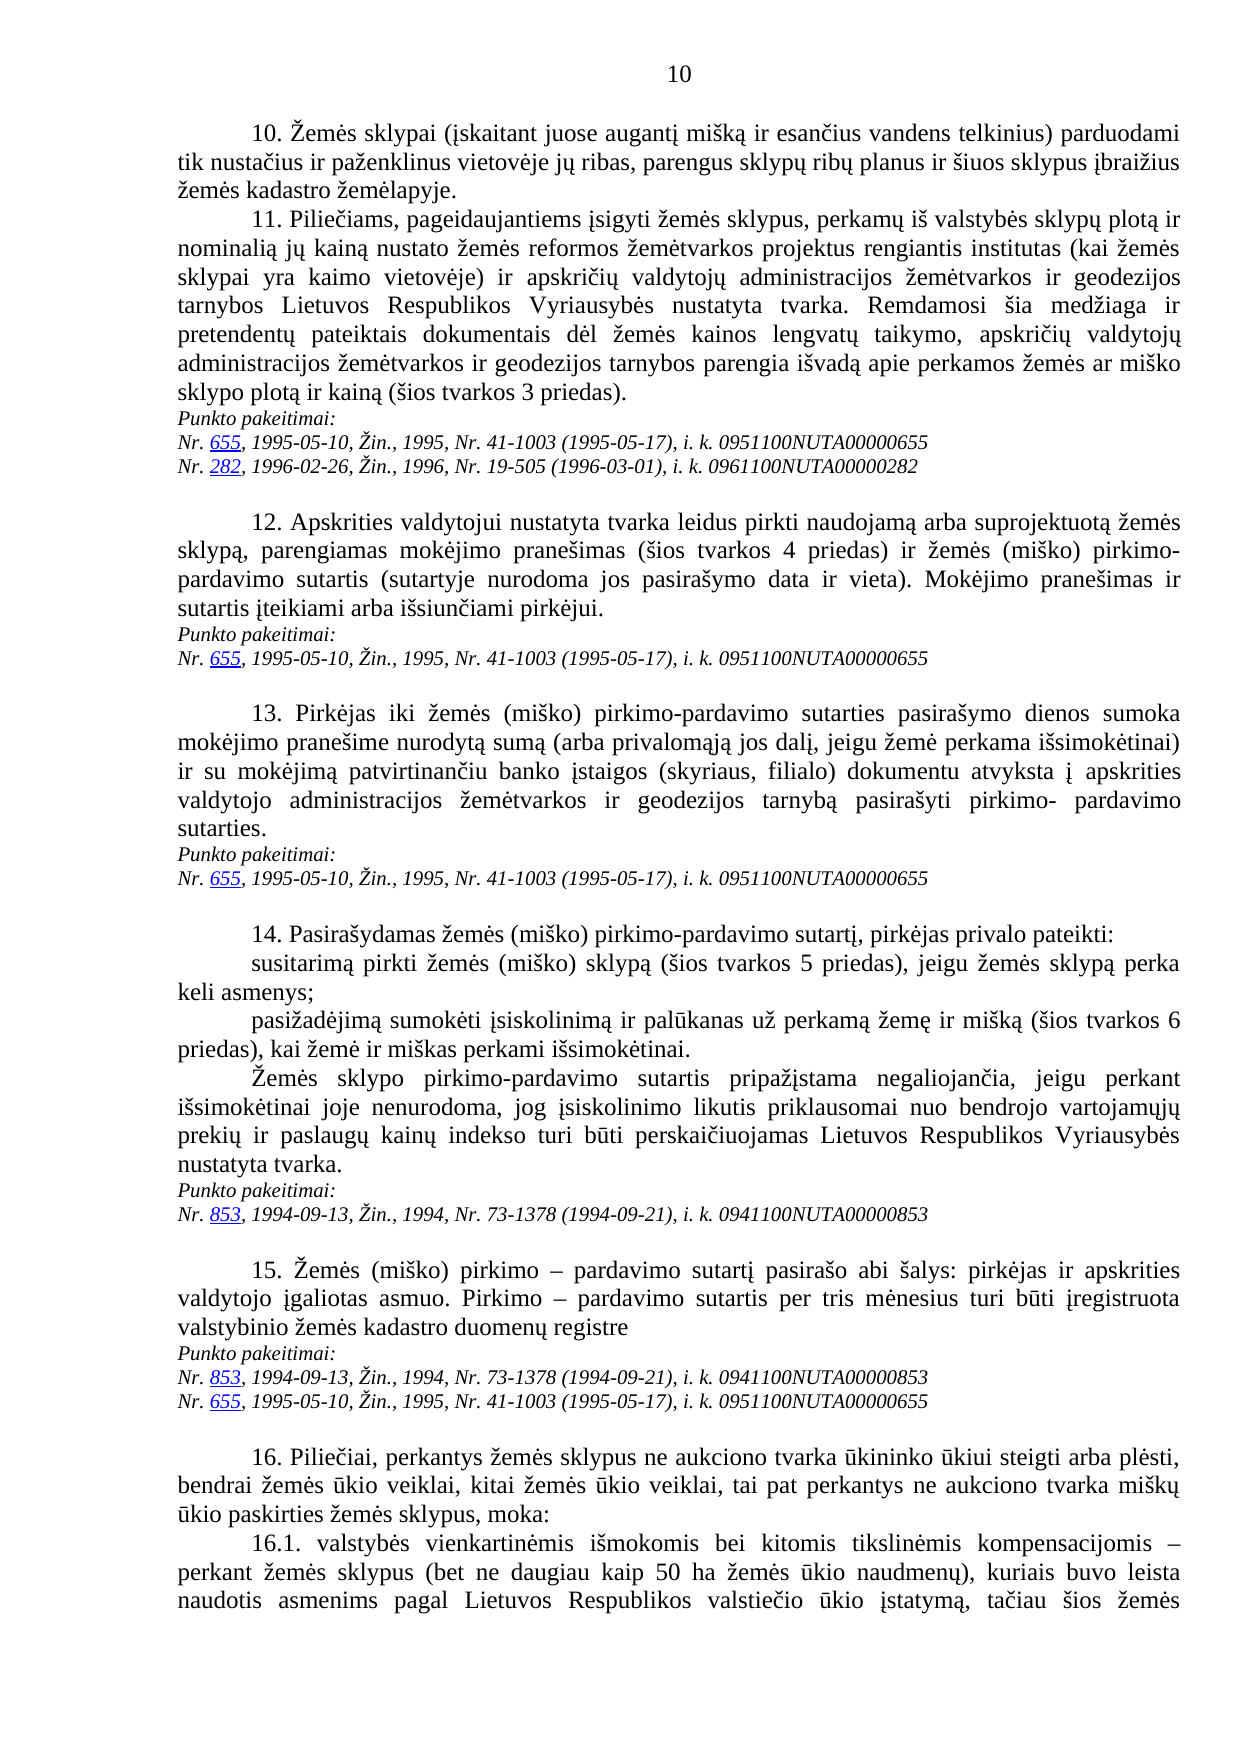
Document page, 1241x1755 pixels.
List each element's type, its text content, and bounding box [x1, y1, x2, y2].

text Nr. 853, 1994-09-13, Žin., 1994, Nr. 73-1378 (1994-09-21), i. k. 0941100NUTA00000853 [177, 1365, 1181, 1389]
text Nr. 655, 1995-05-10, Žin., 1995, Nr. 41-1003 (1995-05-17), i. k. 0951100NUTA00000655 [177, 1389, 1181, 1413]
text susitarimą pirkti žemės (miško) sklypą (šios tvarkos 5 priedas), jeigu žemės sklypą perka keli asmenys; [177, 948, 1181, 1005]
text Nr. 282, 1996-02-26, Žin., 1996, Nr. 19-505 (1996-03-01), i. k. 0961100NUTA00000282 [177, 454, 1181, 478]
text Žemės sklypo pirkimo-pardavimo sutartis pripažįstama negaliojančia, jeigu perkant išsimokėtinai joje nenurodoma, jog įsiskolinimo likutis priklausomai nuo bendrojo vartojamųjų prekių ir paslaugų kainų indekso turi būti perskaičiuojamas Lietuvos Respublikos Vyriausybės nustatyta tvarka. [177, 1063, 1181, 1178]
text Punkto pakeitimai: [177, 406, 1181, 430]
text Punkto pakeitimai: [177, 1178, 1181, 1202]
text 16.1. valstybės vienkartinėmis išmokomis bei kitomis tikslinėmis kompensacijomis – perkant žemės sklypus (bet ne daugiau kaip 50 ha žemės ūkio naudmenų), kuriais buvo leista naudotis asmenims pagal Lietuvos Respublikos valstiečio ūkio įstatymą, tačiau šios žemės [177, 1528, 1181, 1614]
text Punkto pakeitimai: [177, 1341, 1181, 1365]
text 15. Žemės (miško) pirkimo – pardavimo sutartį pasirašo abi šalys: pirkėjas ir apskrities valdytojo įgaliotas asmuo. Pirkimo – pardavimo sutartis per tris mėnesius turi būti įregistruota valstybinio žemės kadastro duomenų registre [177, 1255, 1181, 1341]
text 16. Piliečiai, perkantys žemės sklypus ne aukciono tvarka ūkininko ūkiui steigti arba plėsti, bendrai žemės ūkio veiklai, kitai žemės ūkio veiklai, tai pat perkantys ne aukciono tvarka miškų ūkio paskirties žemės sklypus, moka: [177, 1442, 1181, 1528]
text Nr. 853, 1994-09-13, Žin., 1994, Nr. 73-1378 (1994-09-21), i. k. 0941100NUTA00000853 [177, 1202, 1181, 1226]
text pasižadėjimą sumokėti įsiskolinimą ir palūkanas už perkamą žemę ir mišką (šios tvarkos 6 priedas), kai žemė ir miškas perkami išsimokėtinai. [177, 1005, 1181, 1063]
text Nr. 655, 1995-05-10, Žin., 1995, Nr. 41-1003 (1995-05-17), i. k. 0951100NUTA00000655 [177, 646, 1181, 670]
text 13. Pirkėjas iki žemės (miško) pirkimo-pardavimo sutarties pasirašymo dienos sumoka mokėjimo pranešime nurodytą sumą (arba privalomąją jos dalį, jeigu žemė perkama išsimokėtinai) ir su mokėjimą patvirtinančiu banko įstaigos (skyriaus, filialo) dokumentu atvyksta į apskrities valdytojo administracijos žemėtvarkos ir geodezijos tarnybą pasirašyti pirkimo- pardavimo sutarties. [177, 698, 1181, 842]
text Nr. 655, 1995-05-10, Žin., 1995, Nr. 41-1003 (1995-05-17), i. k. 0951100NUTA00000655 [177, 866, 1181, 890]
text 12. Apskrities valdytojui nustatyta tvarka leidus pirkti naudojamą arba suprojektuotą žemės sklypą, parengiamas mokėjimo pranešimas (šios tvarkos 4 priedas) ir žemės (miško) pirkimo-pardavimo sutartis (sutartyje nurodoma jos pasirašymo data ir vieta). Mokėjimo pranešimas ir sutartis įteikiami arba išsiunčiami pirkėjui. [177, 507, 1181, 622]
text 11. Piliečiams, pageidaujantiems įsigyti žemės sklypus, perkamų iš valstybės sklypų plotą ir nominalią jų kainą nustato žemės reformos žemėtvarkos projektus rengiantis institutas (kai žemės sklypai yra kaimo vietovėje) ir apskričių valdytojų administracijos žemėtvarkos ir geodezijos tarnybos Lietuvos Respublikos Vyriausybės nustatyta tvarka. Remdamosi šia medžiaga ir pretendentų pateiktais dokumentais dėl žemės kainos lengvatų taikymo, apskričių valdytojų administracijos žemėtvarkos ir geodezijos tarnybos parengia išvadą apie perkamos žemės ar miško sklypo plotą ir kainą (šios tvarkos 3 priedas). [177, 204, 1181, 406]
text 14. Pasirašydamas žemės (miško) pirkimo-pardavimo sutartį, pirkėjas privalo pateikti: [177, 919, 1181, 948]
text 10. Žemės sklypai (įskaitant juose augantį mišką ir esančius vandens telkinius) parduodami tik nustačius ir paženklinus vietovėje jų ribas, parengus sklypų ribų planus ir šiuos sklypus įbraižius žemės kadastro žemėlapyje. [177, 118, 1181, 204]
text Punkto pakeitimai: [177, 622, 1181, 646]
text Nr. 655, 1995-05-10, Žin., 1995, Nr. 41-1003 (1995-05-17), i. k. 0951100NUTA00000655 [177, 430, 1181, 454]
text Punkto pakeitimai: [177, 842, 1181, 866]
